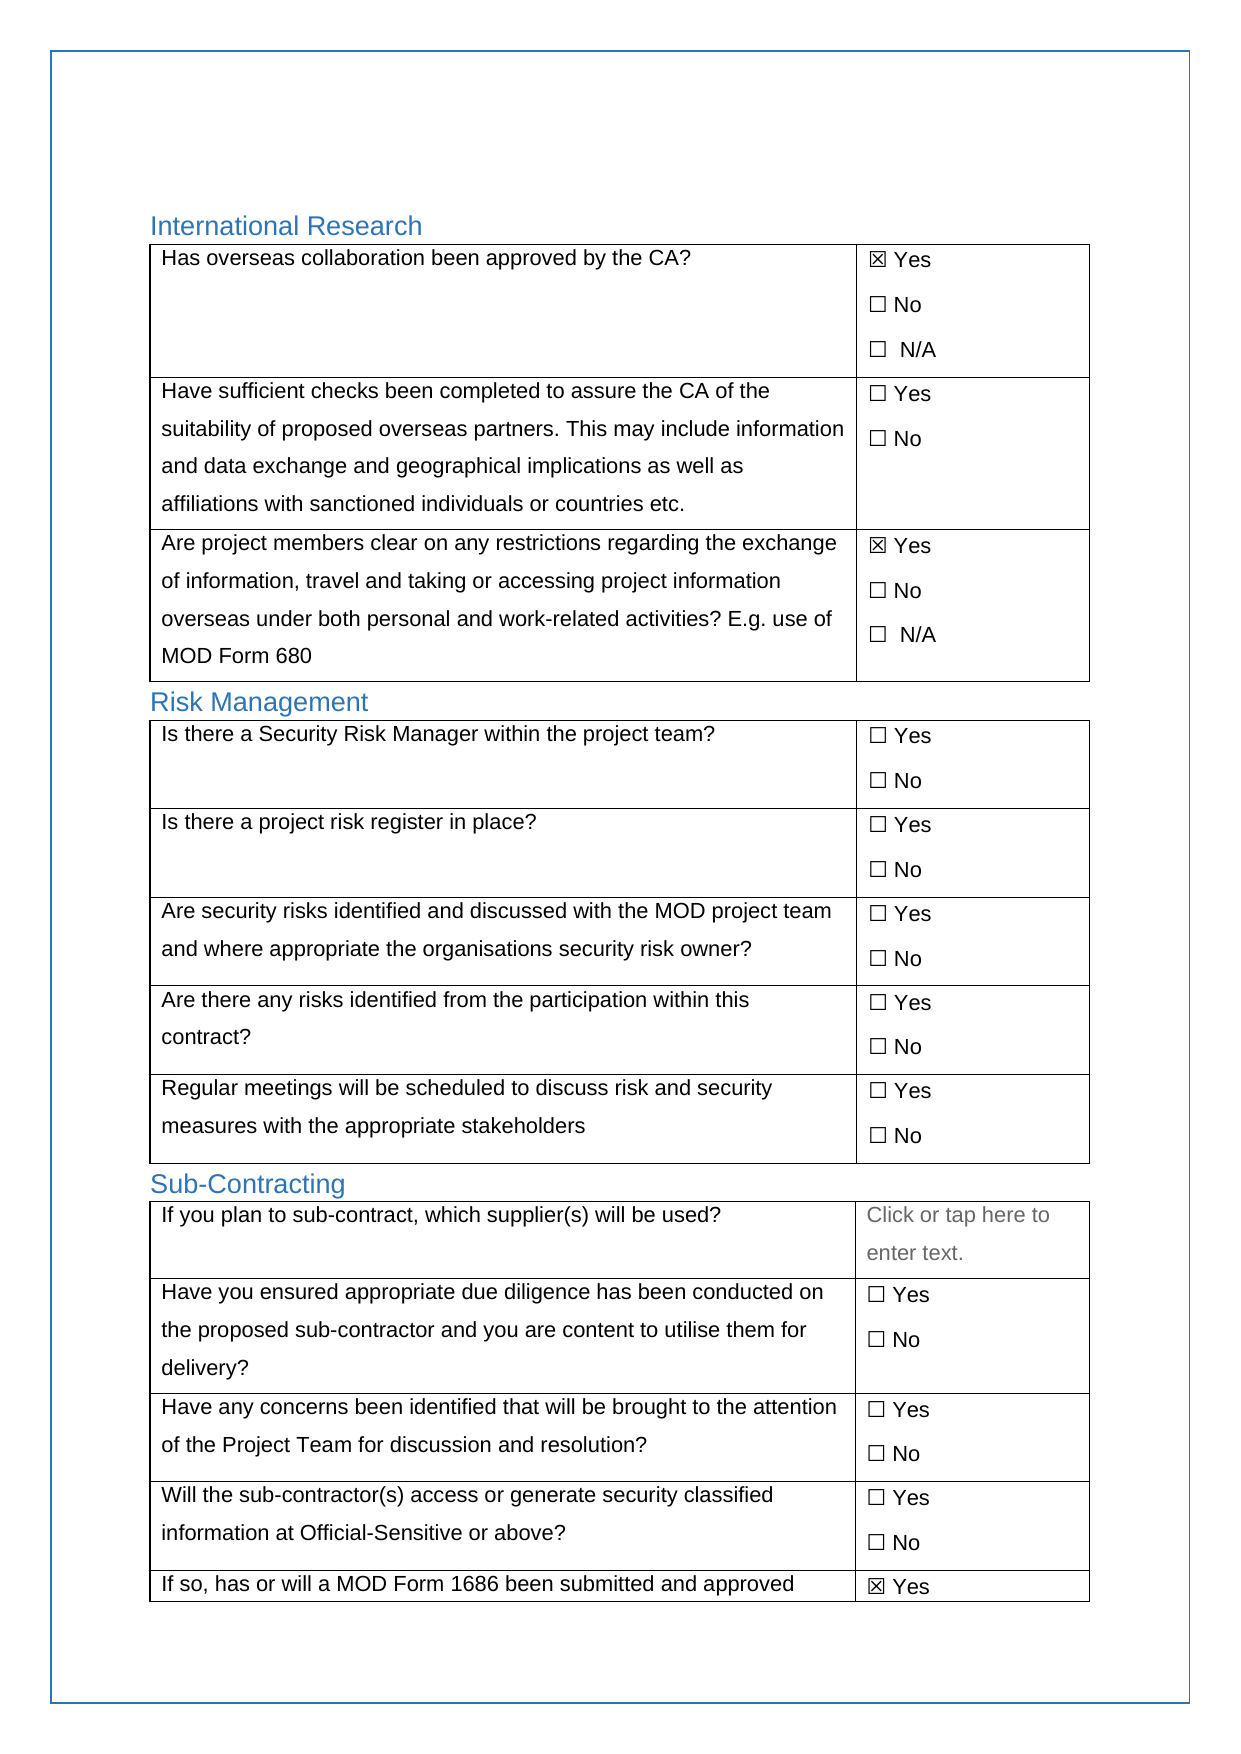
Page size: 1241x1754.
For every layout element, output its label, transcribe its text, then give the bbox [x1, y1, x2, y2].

table_cell ☒ Yes [856, 1571, 1089, 1601]
table_header ☐ Yes ☐ No [857, 721, 1089, 808]
table_cell ☐ Yes ☐ No [856, 1279, 1089, 1393]
subtitle Sub-Contracting [150, 1168, 1090, 1199]
subtitle International Research [150, 210, 1090, 242]
table_cell ☐ Yes ☐ No [857, 986, 1089, 1074]
table_cell ☐ Yes ☐ No [857, 378, 1089, 529]
table_cell Have any concerns been identified that will be brought to the attention of the Project Team for discussion and resolution? [151, 1394, 855, 1481]
table_header Click or tap here to enter text. [856, 1202, 1089, 1278]
table_cell Regular meetings will be scheduled to discuss risk and security measures with the appropriate stakeholders [151, 1075, 856, 1163]
table_cell ☒ Yes ☐ No ☐ N/A [857, 530, 1089, 681]
table_header ☒ Yes ☐ No ☐ N/A [857, 245, 1089, 377]
subtitle Risk Management [150, 686, 1090, 718]
table_header Has overseas collaboration been approved by the CA? [151, 245, 856, 377]
table_cell ☐ Yes ☐ No [857, 809, 1089, 897]
table_cell ☐ Yes ☐ No [856, 1394, 1089, 1481]
table_cell Are security risks identified and discussed with the MOD project team and where appropriate the organisations security risk owner? [151, 898, 856, 985]
table_cell ☐ Yes ☐ No [857, 898, 1089, 985]
table_cell Will the sub-contractor(s) access or generate security classified information at Official-Sensitive or above? [151, 1482, 855, 1570]
table_cell If so, has or will a MOD Form 1686 been submitted and approved [151, 1571, 855, 1601]
table_cell Have you ensured appropriate due diligence has been conducted on the proposed sub-contractor and you are content to utilise them for delivery? [151, 1279, 855, 1393]
table_header If you plan to sub-contract, which supplier(s) will be used? [151, 1202, 855, 1278]
table_cell Are project members clear on any restrictions regarding the exchange of information, travel and taking or accessing project information overseas under both personal and work-related activities? E.g. use of MOD Form 680 [151, 530, 856, 681]
table_header Is there a Security Risk Manager within the project team? [151, 721, 856, 808]
table_cell Have sufficient checks been completed to assure the CA of the suitability of proposed overseas partners. This may include information and data exchange and geographical implications as well as affiliations with sanctioned individuals or countries etc. [151, 378, 856, 529]
table_cell Are there any risks identified from the participation within this contract? [151, 986, 856, 1074]
table_cell Is there a project risk register in place? [151, 809, 856, 897]
table_cell ☐ Yes ☐ No [856, 1482, 1089, 1570]
table_cell ☐ Yes ☐ No [857, 1075, 1089, 1163]
